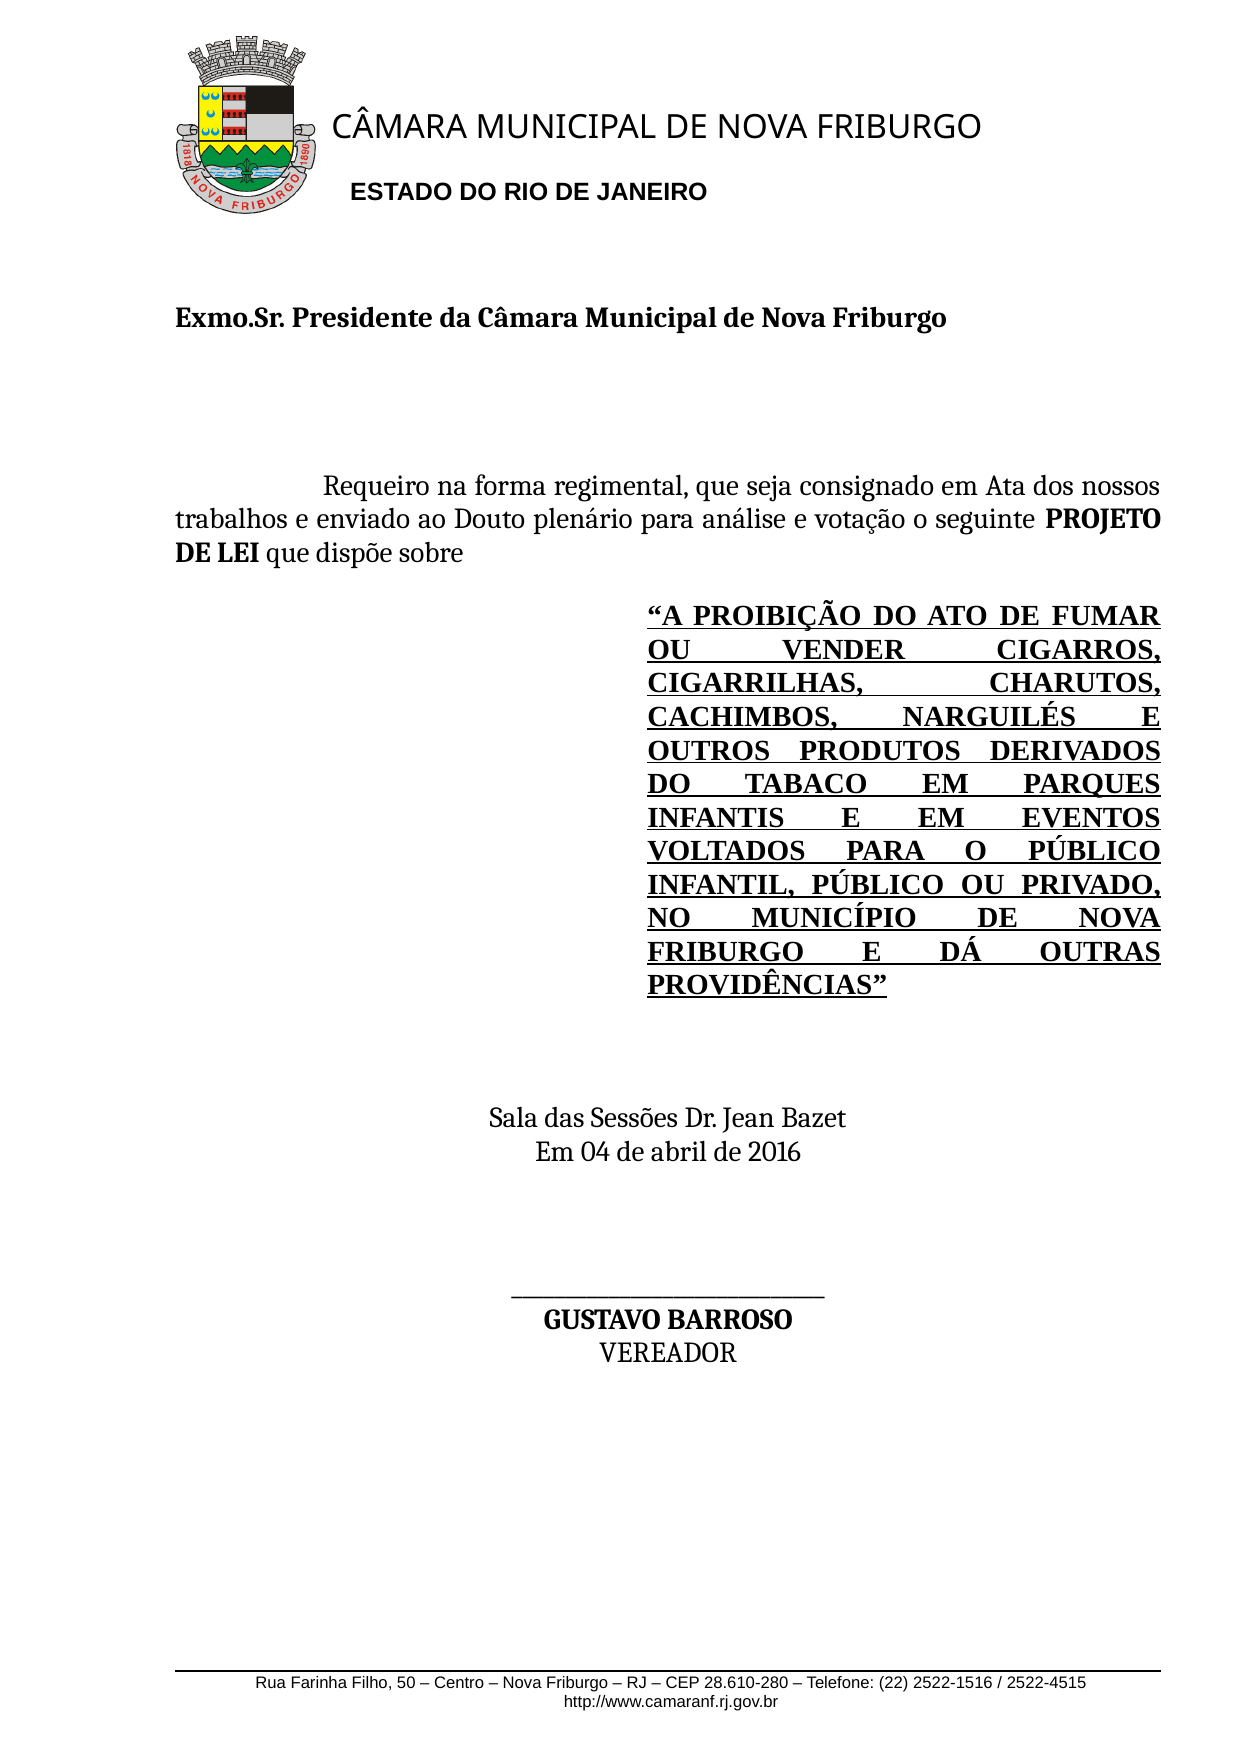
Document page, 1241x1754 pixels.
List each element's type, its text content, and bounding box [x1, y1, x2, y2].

text FRIBURGO E DÁ OUTRAS [647, 931, 1161, 963]
text DO TABACO em PARQUES [647, 763, 1161, 795]
text INFANTIS E em EVENTOS [647, 797, 1161, 829]
text INFANTil, público ou privado, [647, 864, 1161, 896]
text PROVIDÊNCIAS” [647, 965, 1161, 1001]
text “A PROIBIÇÃO Do ato de fumar [647, 598, 1161, 628]
text Exmo.Sr. Presidente da Câmara Municipal de Nova Friburgo [175, 301, 1161, 335]
text cachimbos, narguilés e [647, 696, 1161, 728]
text outros produtos DERIVADOS [647, 730, 1161, 762]
text Em 04 de abril de 2016 [175, 1135, 1161, 1169]
text cigarrilhas, charutos, [647, 663, 1161, 695]
text OU VENDER CIGARROS, [647, 629, 1161, 661]
text VEREADOR [175, 1336, 1161, 1370]
text Sala das Sessões Dr. Jean Bazet [175, 1102, 1161, 1135]
text voltados para o público [647, 830, 1161, 862]
text NO MUNICÍPIO DE NOVA [647, 898, 1161, 929]
text _____________________________ [175, 1269, 1161, 1303]
text Requeiro na forma regimental, que seja consignado em Ata dos nossos trabalhos e enviado ao Douto plenário para análise e votação o seguinte PROJETO DE LEI que dispõe sobre [175, 469, 1161, 570]
text GUSTAVO BARROSO [175, 1303, 1161, 1336]
